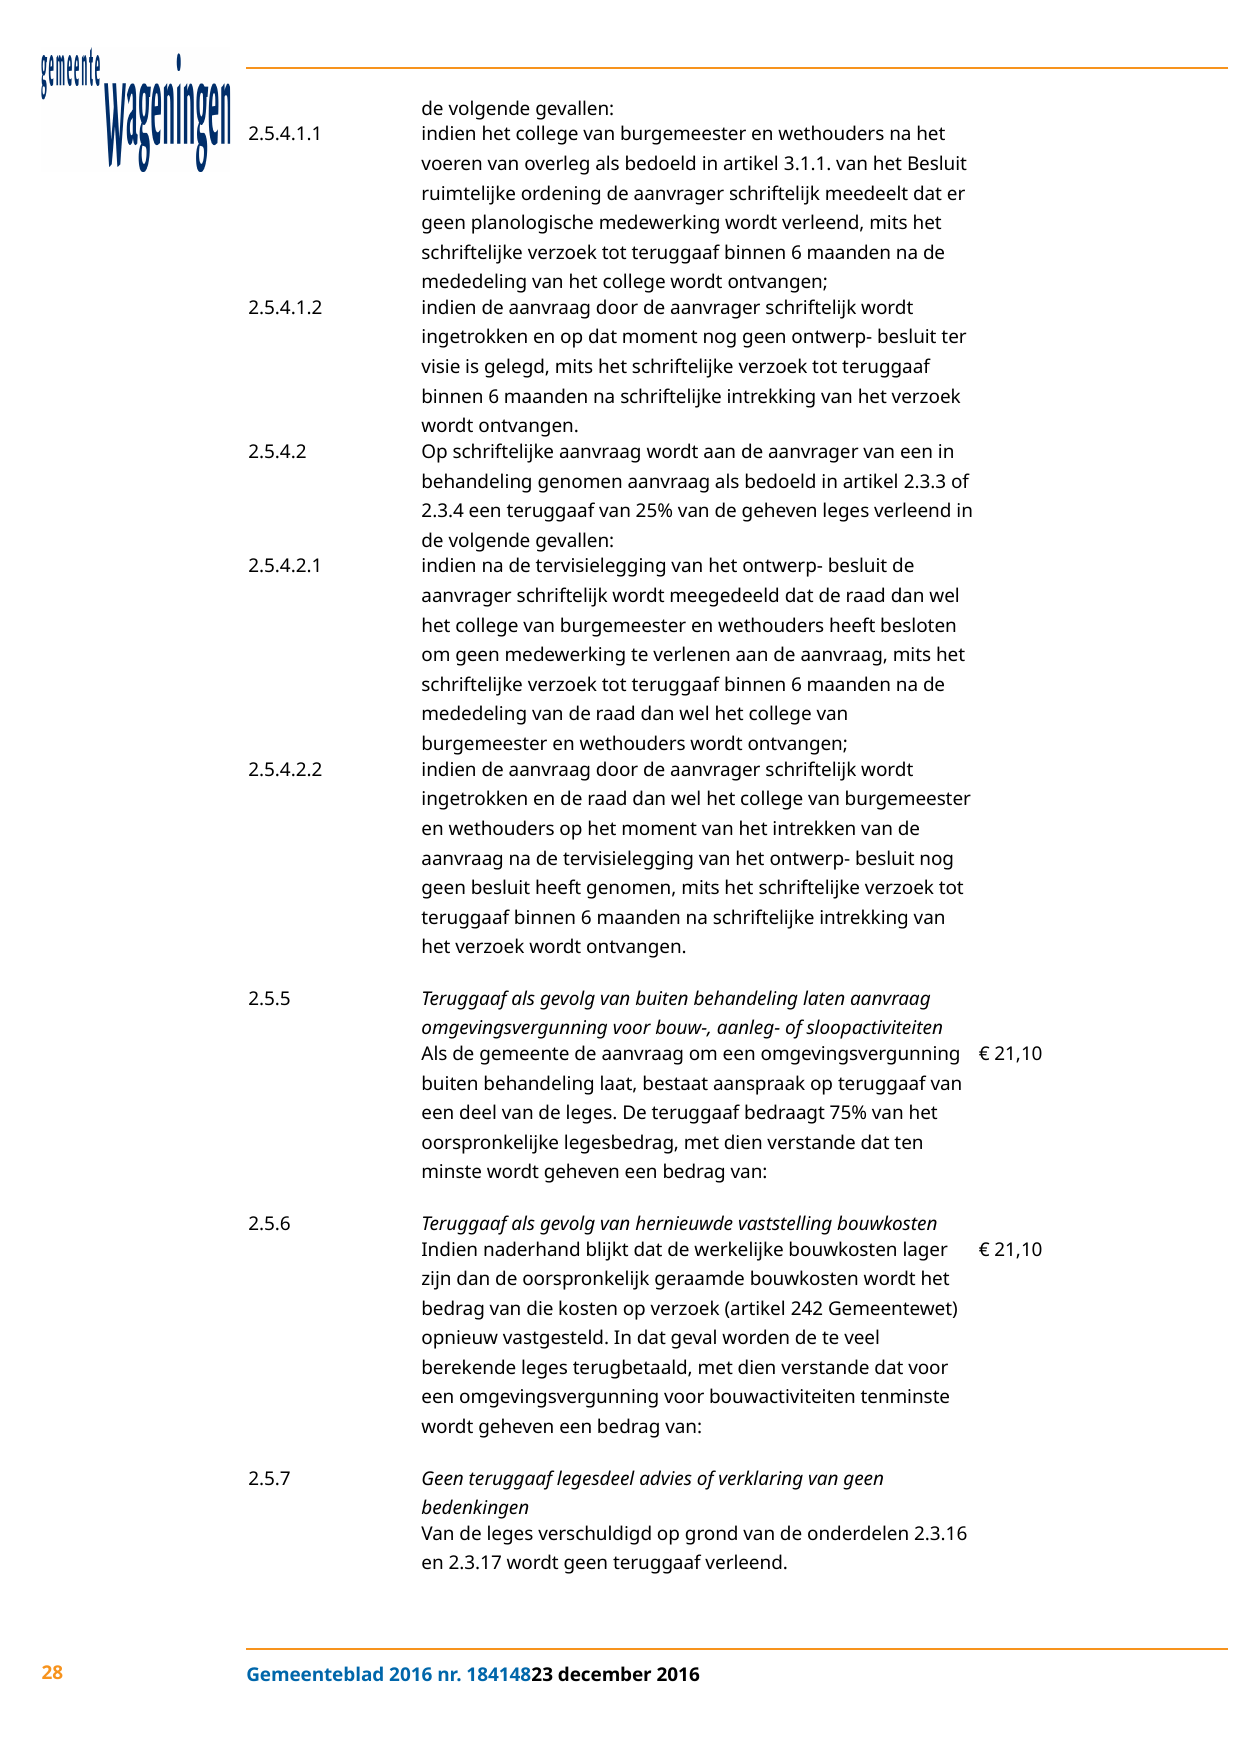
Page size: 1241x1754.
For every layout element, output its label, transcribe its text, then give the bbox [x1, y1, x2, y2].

table_cell [979, 959, 1152, 985]
table_cell [421, 959, 978, 985]
table_cell Als de gemeente de aanvraag om een omgevingsvergunning buiten behandeling laat, bestaat aanspraak op teruggaaf van een deel van de leges. De teruggaaf bedraagt 75% van het oorspronkelijke legesbedrag, met dien verstande dat ten minste wordt geheven een bedrag van: [421, 1040, 978, 1184]
table_cell Geen teruggaaf legesdeel advies of verklaring van geen bedenkingen [421, 1465, 978, 1520]
table_cell [979, 121, 1152, 294]
table_cell [248, 959, 421, 985]
table_cell [979, 1465, 1152, 1520]
table_cell de volgende gevallen: [421, 95, 978, 121]
table_cell Op schriftelijke aanvraag wordt aan de aanvrager van een in behandeling genomen aanvraag als bedoeld in artikel 2.3.3 of 2.3.4 een teruggaaf van 25% van de geheven leges verleend in de volgende gevallen: [421, 438, 978, 553]
table_cell Indien naderhand blijkt dat de werkelijke bouwkosten lager zijn dan de oorspronkelijk geraamde bouwkosten wordt het bedrag van die kosten op verzoek (artikel 242 Gemeentewet) opnieuw vastgesteld. In dat geval worden de te veel berekende leges terugbetaald, met dien verstande dat voor een omgevingsvergunning voor bouwactiviteiten tenminste wordt geheven een bedrag van: [421, 1236, 978, 1439]
table_cell [248, 1520, 421, 1575]
table_cell 2.5.6 [248, 1210, 421, 1236]
table_cell [979, 95, 1152, 121]
picture [41, 47, 231, 172]
table_cell [248, 95, 421, 121]
table_cell [979, 553, 1152, 756]
table_cell 2.5.4.2 [248, 438, 421, 553]
table_cell Teruggaaf als gevolg van hernieuwde vaststelling bouwkosten [421, 1210, 978, 1236]
table_cell 2.5.4.1.2 [248, 294, 421, 438]
table_cell 2.5.4.2.1 [248, 553, 421, 756]
table_cell € 21,10 [979, 1236, 1152, 1439]
table_cell [979, 756, 1152, 959]
table_cell [421, 1439, 978, 1465]
table_cell [248, 1439, 421, 1465]
table_cell 2.5.5 [248, 985, 421, 1040]
table_cell [979, 985, 1152, 1040]
table_cell 2.5.4.1.1 [248, 121, 421, 294]
table_cell 2.5.7 [248, 1465, 421, 1520]
table_cell [248, 1236, 421, 1439]
table_cell Van de leges verschuldigd op grond van de onderdelen 2.3.16 en 2.3.17 wordt geen teruggaaf verleend. [421, 1520, 978, 1575]
table_cell [248, 1040, 421, 1184]
table_cell [979, 294, 1152, 438]
table_cell [248, 1184, 421, 1210]
table_cell indien het college van burgemeester en wethouders na het voeren van overleg als bedoeld in artikel 3.1.1. van het Besluit ruimtelijke ordening de aanvrager schriftelijk meedeelt dat er geen planologische medewerking wordt verleend, mits het schriftelijke verzoek tot teruggaaf binnen 6 maanden na de mededeling van het college wordt ontvangen; [421, 121, 978, 294]
table_cell indien de aanvraag door de aanvrager schriftelijk wordt ingetrokken en de raad dan wel het college van burgemeester en wethouders op het moment van het intrekken van de aanvraag na de tervisielegging van het ontwerp- besluit nog geen besluit heeft genomen, mits het schriftelijke verzoek tot teruggaaf binnen 6 maanden na schriftelijke intrekking van het verzoek wordt ontvangen. [421, 756, 978, 959]
table_cell indien na de tervisielegging van het ontwerp- besluit de aanvrager schriftelijk wordt meegedeeld dat de raad dan wel het college van burgemeester en wethouders heeft besloten om geen medewerking te verlenen aan de aanvraag, mits het schriftelijke verzoek tot teruggaaf binnen 6 maanden na de mededeling van de raad dan wel het college van burgemeester en wethouders wordt ontvangen; [421, 553, 978, 756]
table_cell € 21,10 [979, 1040, 1152, 1184]
table_cell [979, 1184, 1152, 1210]
table_cell [421, 1184, 978, 1210]
table_cell Teruggaaf als gevolg van buiten behandeling laten aanvraag omgevingsvergunning voor bouw-, aanleg- of sloopactiviteiten [421, 985, 978, 1040]
table_cell [979, 1520, 1152, 1575]
table_cell [979, 1210, 1152, 1236]
table_cell [979, 1439, 1152, 1465]
table_cell 2.5.4.2.2 [248, 756, 421, 959]
table_cell [979, 438, 1152, 553]
table_cell indien de aanvraag door de aanvrager schriftelijk wordt ingetrokken en op dat moment nog geen ontwerp- besluit ter visie is gelegd, mits het schriftelijke verzoek tot teruggaaf binnen 6 maanden na schriftelijke intrekking van het verzoek wordt ontvangen. [421, 294, 978, 438]
